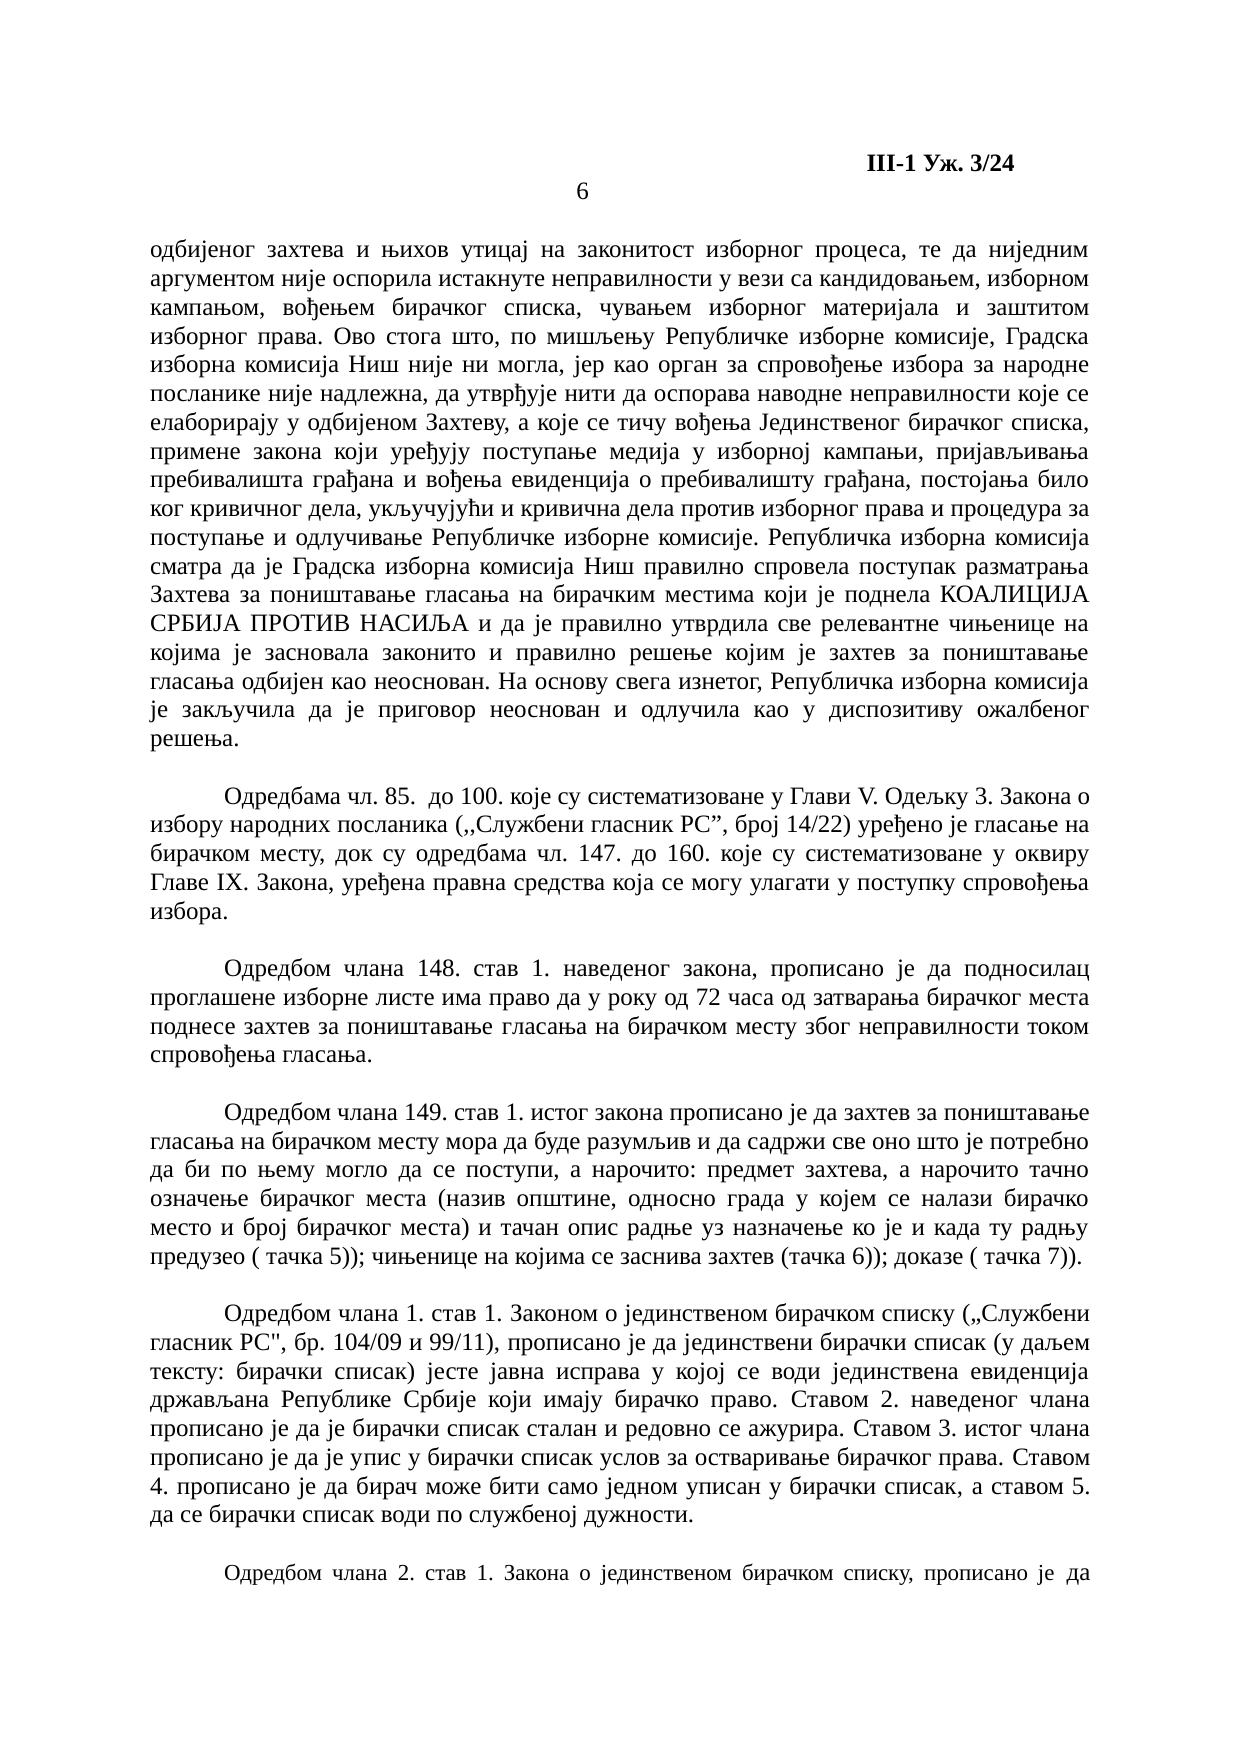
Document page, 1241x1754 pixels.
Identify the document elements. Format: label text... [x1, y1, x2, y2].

text Одредбом члана 2. став 1. Закона о јединственом бирачком списку, прописано је да [150, 1557, 1090, 1586]
text Одредбом члана 1. став 1. Законом о јединственом бирачком списку („Службени гласник РС", бр. 104/09 и 99/11), прописано је да јединствени бирачки списак (у даљем тексту: бирачки списак) јесте јавна исправа у којој се води јединствена евиденција држављана Републике Србије који имају бирачко право. Ставом 2. наведеног члана прописано је да је бирачки списак сталан и редовно се ажурира. Ставом 3. истог члана прописано је да је упис у бирачки списак услов за остваривање бирачког права. Ставом 4. прописано је да бирач може бити само једном уписан у бирачки списак, а ставом 5. да се бирачки списак води по службеној дужности. [150, 1298, 1090, 1528]
text Одредбама чл. 85. до 100. које су систематизоване у Глави V. Одељку 3. Закона о избору народних посланика (,,Службени гласник РС”, број 14/22) уређено је гласање на бирачком месту, док су одредбама чл. 147. до 160. које су систематизоване у оквиру Главе IX. Закона, уређена правна средства која се могу улагати у поступку спровођења избора. [150, 781, 1090, 924]
text Одредбом члана 149. став 1. истог закона прописано је да захтев за поништавање гласања на бирачком месту мора да буде разумљив и да садржи све оно што је потребно да би по њему могло да се поступи, а нарочито: предмет захтева, а нарочито тачно означење бирачког места (назив општине, односно града у којем се налази бирачко место и број бирачког места) и тачан опис радње уз назначење ко је и када ту радњу предузео ( тачка 5)); чињенице на којима се заснива захтев (тачка 6)); доказе ( тачка 7)). [150, 1097, 1090, 1269]
text Одредбом члана 148. став 1. наведеног закона, прописано је да подносилац проглашене изборне листе има право да у року од 72 часа од затварања бирачког места поднесе захтев за поништавање гласања на бирачком месту због неправилности током спровођења гласања. [150, 953, 1090, 1068]
text одбијеног захтева и њихов утицај на законитост изборног процеса, те да ниједним аргументом није оспорила истакнуте неправилности у вези са кандидовањем, изборном кампањом, вођењем бирачког списка, чувањем изборног материјала и заштитом изборног права. Ово стога што, по мишљењу Републичке изборне комисије, Градска изборна комисија Ниш није ни могла, јер као орган за спровођење избора за народне посланике није надлежна, да утврђује нити да оспорава наводне неправилности које се елаборирају у одбијеном Захтеву, а које се тичу вођења Јединственог бирачког списка, примене закона који уређују поступање медија у изборној кампањи, пријављивања пребивалишта грађана и вођења евиденција о пребивалишту грађана, постојања било ког кривичног дела, укључујући и кривична дела против изборног права и процедура за поступање и одлучивање Републичке изборне комисије. Републичка изборна комисија сматра да је Градска изборна комисија Ниш правилно спровела поступак разматрања Захтева за поништавање гласања на бирачким местима који је поднела КОАЛИЦИЈА СРБИЈА ПРОТИВ НАСИЉА и да је правилно утврдила све релевантне чињенице на којима је засновала законито и правилно решење којим је захтев за поништавање гласања одбијен као неоснован. На основу свега изнетог, Републичка изборна комисија је закључила да је приговор неоснован и одлучила као у диспозитиву ожалбеног решења. [150, 234, 1090, 752]
